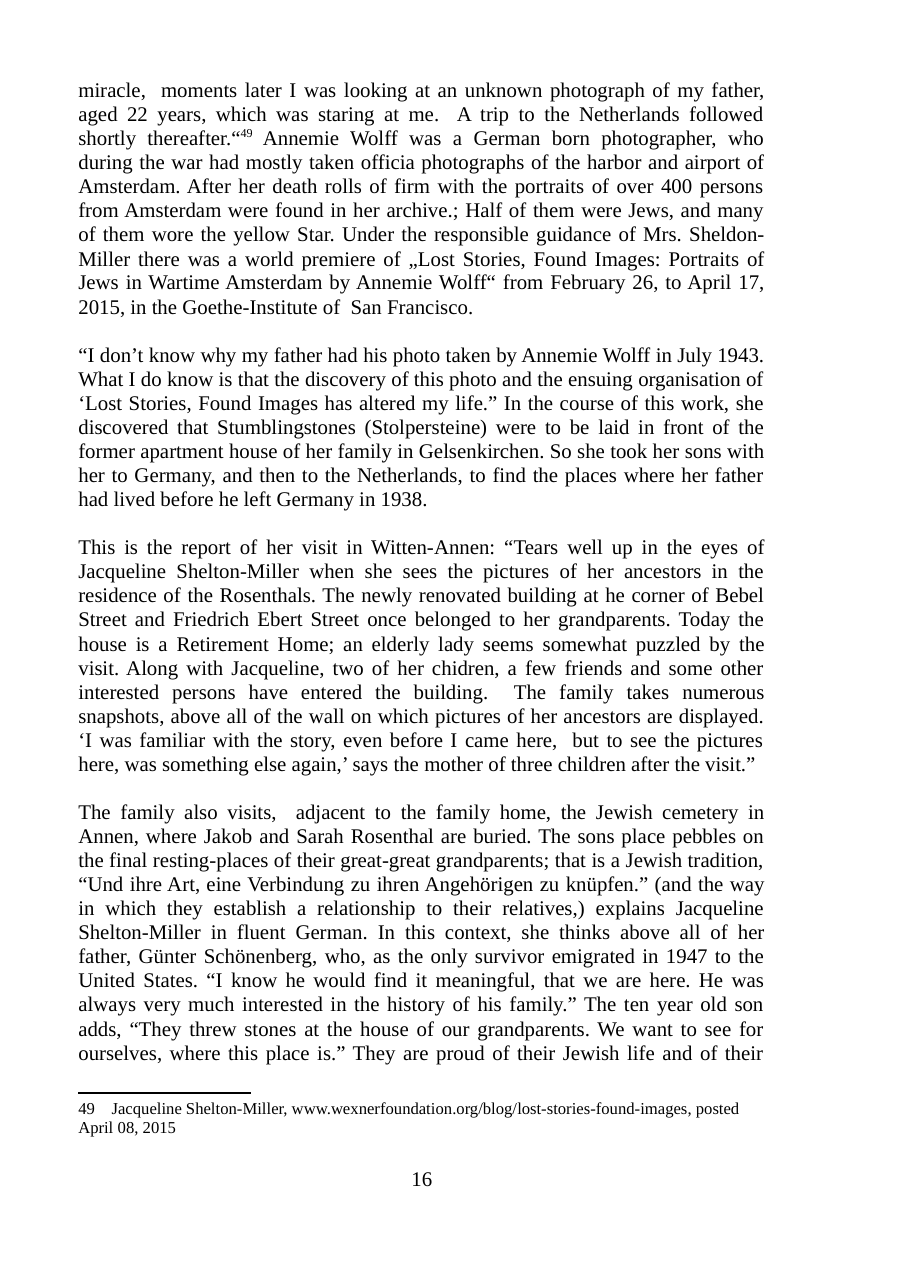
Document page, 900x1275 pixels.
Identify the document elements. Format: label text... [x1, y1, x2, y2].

text Jacqueline Shelton-Miller, www.wexnerfoundation.org/blog/lost-stories-found-images, posted April 08, 2015 [78, 1099, 765, 1137]
text “I don’t know why my father had his photo taken by Annemie Wolff in July 1943. What I do know is that the discovery of this photo and the ensuing organisation of ‘Lost Stories, Found Images has altered my life.” In the course of this work, she discovered that Stumblingstones (Stolpersteine) were to be laid in front of the former apartment house of her family in Gelsenkirchen. So she took her sons with her to Germany, and then to the Netherlands, to find the places where her father had lived before he left Germany in 1938. [78, 343, 765, 511]
text The family also visits, adjacent to the family home, the Jewish cemetery in Annen, where Jakob and Sarah Rosenthal are buried. The sons place pebbles on the final resting-places of their great-great grandparents; that is a Jewish tradition, “Und ihre Art, eine Verbindung zu ihren Angehörigen zu knüpfen.” (and the way in which they establish a relationship to their relatives,) explains Jacqueline Shelton-Miller in fluent German. In this context, she thinks above all of her father, Günter Schönenberg, who, as the only survivor emigrated in 1947 to the United States. “I know he would find it meaningful, that we are here. He was always very much interested in the history of his family.” The ten year old son adds, “They threw stones at the house of our grandparents. We want to see for ourselves, where this place is.” They are proud of their Jewish life and of their [78, 800, 765, 1064]
text miracle, moments later I was looking at an unknown photograph of my father, aged 22 years, which was staring at me. A trip to the Netherlands followed shortly thereafter.“ Annemie Wolff was a German born photographer, who during the war had mostly taken officia photographs of the harbor and airport of Amsterdam. After her death rolls of firm with the portraits of over 400 persons from Amsterdam were found in her archive.; Half of them were Jews, and many of them wore the yellow Star. Under the responsible guidance of Mrs. Sheldon-Miller there was a world premiere of „Lost Stories, Found Images: Portraits of Jews in Wartime Amsterdam by Annemie Wolff“ from February 26, to April 17, 2015, in the Goethe-Institute of San Francisco. [78, 78, 765, 319]
text This is the report of her visit in Witten-Annen: “Tears well up in the eyes of Jacqueline Shelton-Miller when she sees the pictures of her ancestors in the residence of the Rosenthals. The newly renovated building at he corner of Bebel Street and Friedrich Ebert Street once belonged to her grandparents. Today the house is a Retirement Home; an elderly lady seems somewhat puzzled by the visit. Along with Jacqueline, two of her chidren, a few friends and some other interested persons have entered the building. The family takes numerous snapshots, above all of the wall on which pictures of her ancestors are displayed. ‘I was familiar with the story, even before I came here, but to see the pictures here, was something else again,’ says the mother of three children after the visit.” [78, 535, 765, 776]
